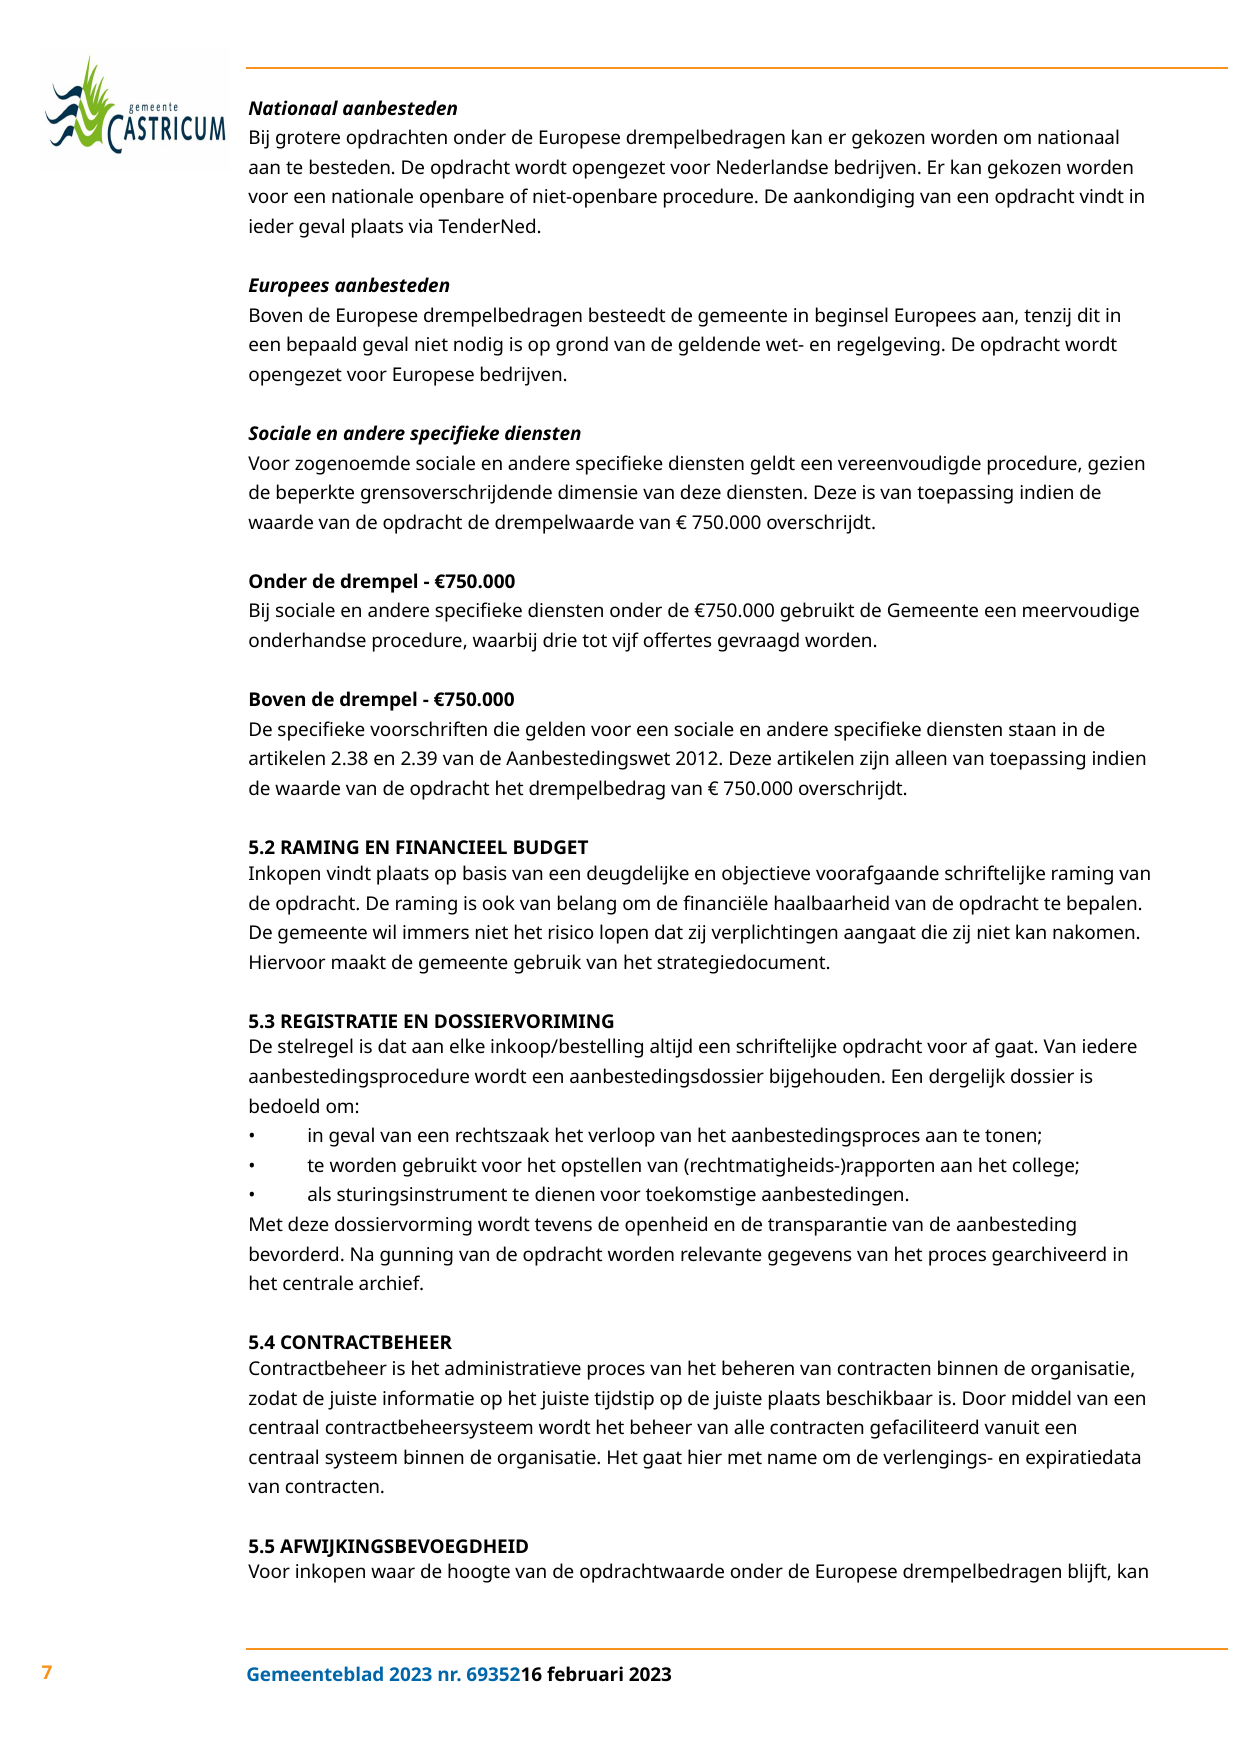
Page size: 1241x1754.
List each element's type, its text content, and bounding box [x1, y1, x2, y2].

list in geval van een rechtszaak het verloop van het aanbestedingsproces aan te tonen; [248, 1122, 1152, 1148]
text De stelregel is dat aan elke inkoop/bestelling altijd een schriftelijke opdracht voor af gaat. Van iedere aanbestedingsprocedure wordt een aanbestedingsdossier bijgehouden. Een dergelijk dossier is bedoeld om: [248, 1034, 1152, 1119]
text 5.4 CONTRACTBEHEER [248, 1329, 1152, 1355]
text Met deze dossiervorming wordt tevens de openheid en de transparantie van de aanbesteding bevorderd. Na gunning van de opdracht worden relevante gegevens van het proces gearchiveerd in het centrale archief. [248, 1211, 1152, 1296]
text Sociale en andere specifieke diensten [248, 420, 1152, 446]
text Bij grotere opdrachten onder de Europese drempelbedragen kan er gekozen worden om nationaal aan te besteden. De opdracht wordt opengezet voor Nederlandse bedrijven. Er kan gekozen worden voor een nationale openbare of niet-openbare procedure. De aankondiging van een opdracht vindt in ieder geval plaats via TenderNed. [248, 124, 1152, 239]
text 5.2 RAMING EN FINANCIEEL BUDGET [248, 834, 1152, 860]
text 5.3 REGISTRATIE EN DOSSIERVORIMING [248, 1008, 1152, 1034]
list als sturingsinstrument te dienen voor toekomstige aanbestedingen. [248, 1182, 1152, 1207]
text Voor zogenoemde sociale en andere specifieke diensten geldt een vereenvoudigde procedure, gezien de beperkte grensoverschrijdende dimensie van deze diensten. Deze is van toepassing indien de waarde van de opdracht de drempelwaarde van € 750.000 overschrijdt. [248, 450, 1152, 535]
text Boven de drempel - €750.000 [248, 686, 1152, 712]
text De specifieke voorschriften die gelden voor een sociale en andere specifieke diensten staan in de artikelen 2.38 en 2.39 van de Aanbestedingswet 2012. Deze artikelen zijn alleen van toepassing indien de waarde van de opdracht het drempelbedrag van € 750.000 overschrijdt. [248, 716, 1152, 801]
picture [41, 47, 231, 172]
text Onder de drempel - €750.000 [248, 568, 1152, 594]
text 5.5 AFWIJKINGSBEVOEGDHEID [248, 1533, 1152, 1558]
text Inkopen vindt plaats op basis van een deugdelijke en objectieve voorafgaande schriftelijke raming van de opdracht. De raming is ook van belang om de financiële haalbaarheid van de opdracht te bepalen. De gemeente wil immers niet het risico lopen dat zij verplichtingen aangaat die zij niet kan nakomen. Hiervoor maakt de gemeente gebruik van het strategiedocument. [248, 860, 1152, 974]
text Contractbeheer is het administratieve proces van het beheren van contracten binnen de organisatie, zodat de juiste informatie op het juiste tijdstip op de juiste plaats beschikbaar is. Door middel van een centraal contractbeheersysteem wordt het beheer van alle contracten gefaciliteerd vanuit een centraal systeem binnen de organisatie. Het gaat hier met name om de verlengings- en expiratiedata van contracten. [248, 1355, 1152, 1499]
list te worden gebruikt voor het opstellen van (rechtmatigheids-)rapporten aan het college; [248, 1152, 1152, 1178]
text Boven de Europese drempelbedragen besteedt de gemeente in beginsel Europees aan, tenzij dit in een bepaald geval niet nodig is op grond van de geldende wet- en regelgeving. De opdracht wordt opengezet voor Europese bedrijven. [248, 302, 1152, 387]
text Nationaal aanbesteden [248, 95, 1152, 121]
text Voor inkopen waar de hoogte van de opdrachtwaarde onder de Europese drempelbedragen blijft, kan [248, 1558, 1152, 1584]
text Europees aanbesteden [248, 272, 1152, 298]
text Bij sociale en andere specifieke diensten onder de €750.000 gebruikt de Gemeente een meervoudige onderhandse procedure, waarbij drie tot vijf offertes gevraagd worden. [248, 598, 1152, 653]
